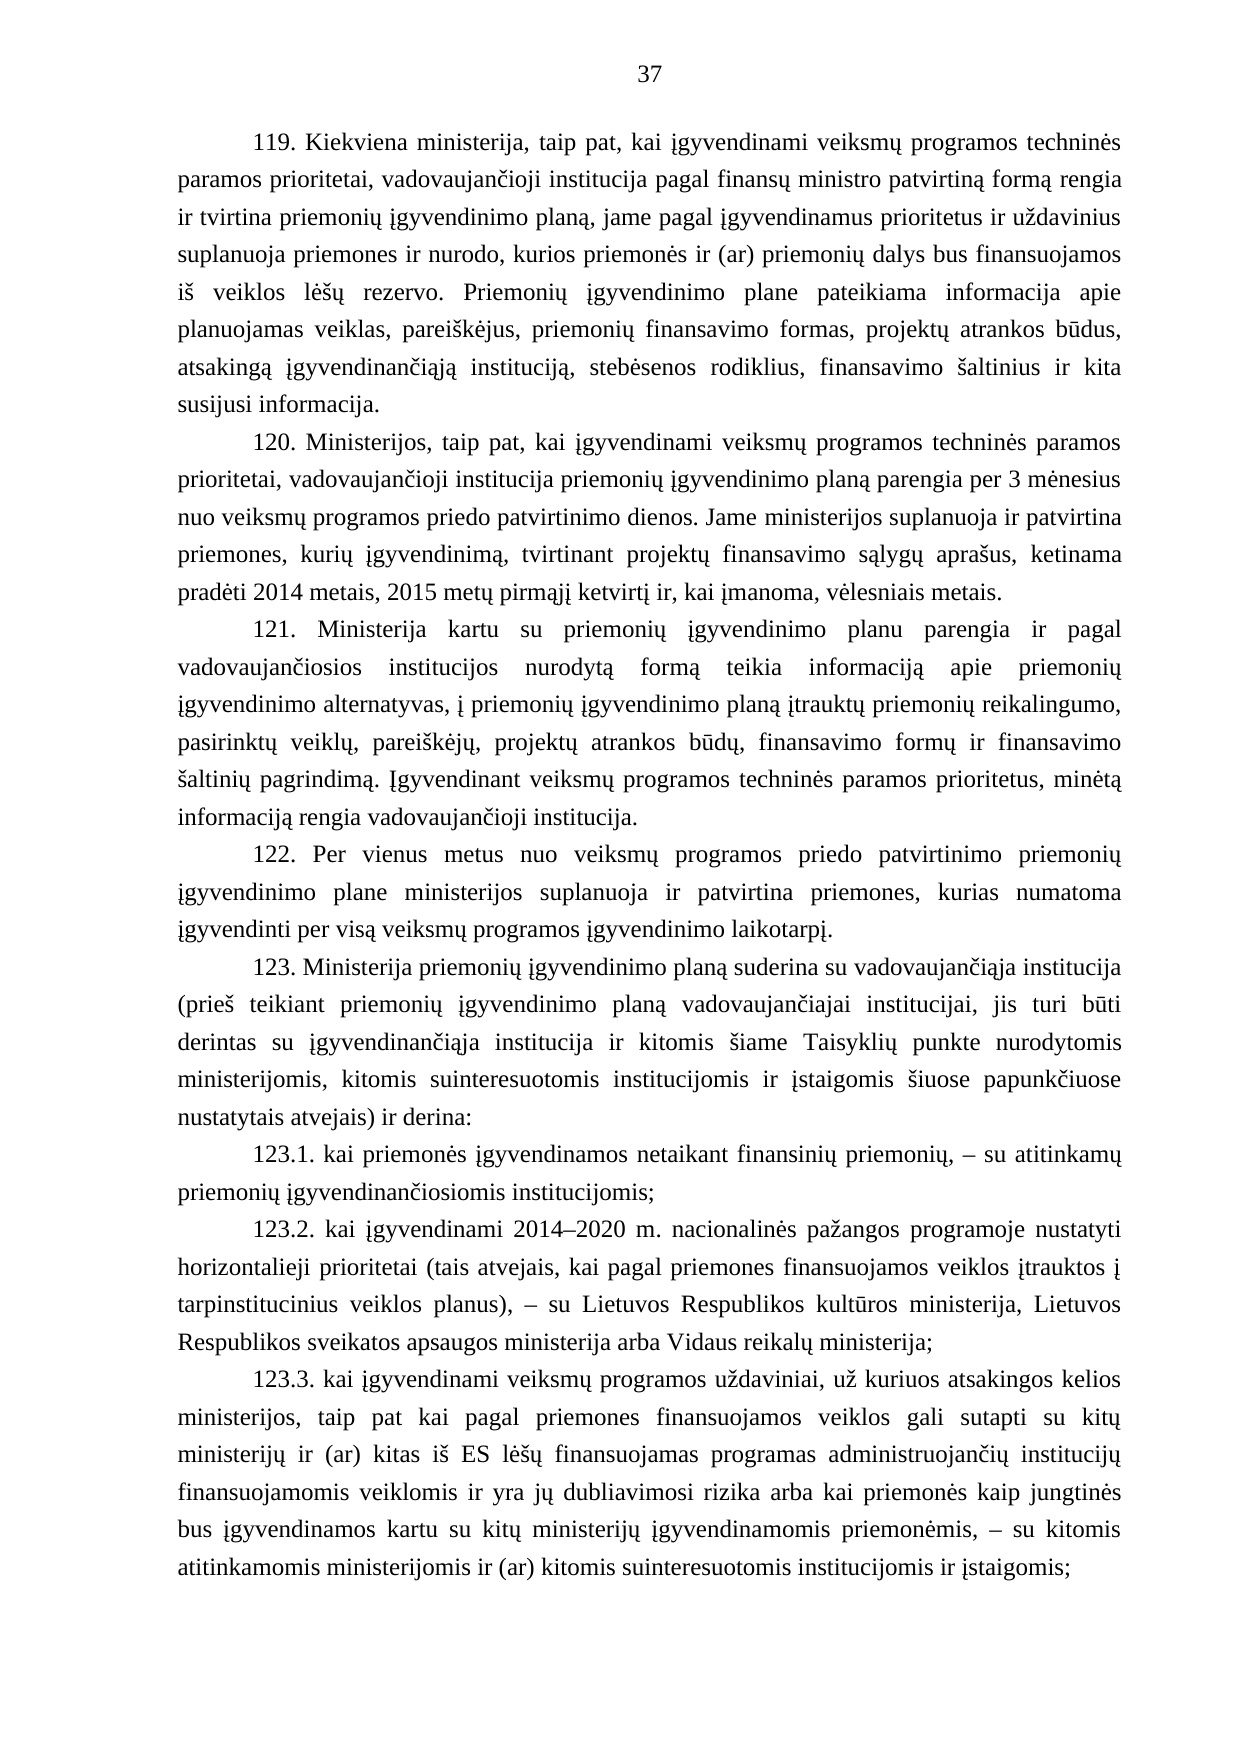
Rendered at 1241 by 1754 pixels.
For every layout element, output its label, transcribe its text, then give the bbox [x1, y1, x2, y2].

text 123.3. kai įgyvendinami veiksmų programos uždaviniai, už kuriuos atsakingos kelios ministerijos, taip pat kai pagal priemones finansuojamos veiklos gali sutapti su kitų ministerijų ir (ar) kitas iš ES lėšų finansuojamas programas administruojančių institucijų finansuojamomis veiklomis ir yra jų dubliavimosi rizika arba kai priemonės kaip jungtinės bus įgyvendinamos kartu su kitų ministerijų įgyvendinamomis priemonėmis, – su kitomis atitinkamomis ministerijomis ir (ar) kitomis suinteresuotomis institucijomis ir įstaigomis; [177, 1356, 1122, 1581]
text 123. Ministerija priemonių įgyvendinimo planą suderina su vadovaujančiąja institucija (prieš teikiant priemonių įgyvendinimo planą vadovaujančiajai institucijai, jis turi būti derintas su įgyvendinančiąja institucija ir kitomis šiame Taisyklių punkte nurodytomis ministerijomis, kitomis suinteresuotomis institucijomis ir įstaigomis šiuose papunkčiuose nustatytais atvejais) ir derina: [177, 943, 1122, 1131]
text 123.1. kai priemonės įgyvendinamos netaikant finansinių priemonių, – su atitinkamų priemonių įgyvendinančiosiomis institucijomis; [177, 1131, 1122, 1206]
text 120. Ministerijos, taip pat, kai įgyvendinami veiksmų programos techninės paramos prioritetai, vadovaujančioji institucija priemonių įgyvendinimo planą parengia per 3 mėnesius nuo veiksmų programos priedo patvirtinimo dienos. Jame ministerijos suplanuoja ir patvirtina priemones, kurių įgyvendinimą, tvirtinant projektų finansavimo sąlygų aprašus, ketinama pradėti 2014 metais, 2015 metų pirmąjį ketvirtį ir, kai įmanoma, vėlesniais metais. [177, 418, 1122, 606]
text 121. Ministerija kartu su priemonių įgyvendinimo planu parengia ir pagal vadovaujančiosios institucijos nurodytą formą teikia informaciją apie priemonių įgyvendinimo alternatyvas, į priemonių įgyvendinimo planą įtrauktų priemonių reikalingumo, pasirinktų veiklų, pareiškėjų, projektų atrankos būdų, finansavimo formų ir finansavimo šaltinių pagrindimą. Įgyvendinant veiksmų programos techninės paramos prioritetus, minėtą informaciją rengia vadovaujančioji institucija. [177, 606, 1122, 831]
text 123.2. kai įgyvendinami 2014–2020 m. nacionalinės pažangos programoje nustatyti horizontalieji prioritetai (tais atvejais, kai pagal priemones finansuojamos veiklos įtrauktos į tarpinstitucinius veiklos planus), – su Lietuvos Respublikos kultūros ministerija, Lietuvos Respublikos sveikatos apsaugos ministerija arba Vidaus reikalų ministerija; [177, 1206, 1122, 1356]
text 122. Per vienus metus nuo veiksmų programos priedo patvirtinimo priemonių įgyvendinimo plane ministerijos suplanuoja ir patvirtina priemones, kurias numatoma įgyvendinti per visą veiksmų programos įgyvendinimo laikotarpį. [177, 831, 1122, 943]
text 119. Kiekviena ministerija, taip pat, kai įgyvendinami veiksmų programos techninės paramos prioritetai, vadovaujančioji institucija pagal finansų ministro patvirtiną formą rengia ir tvirtina priemonių įgyvendinimo planą, jame pagal įgyvendinamus prioritetus ir uždavinius suplanuoja priemones ir nurodo, kurios priemonės ir (ar) priemonių dalys bus finansuojamos iš veiklos lėšų rezervo. Priemonių įgyvendinimo plane pateikiama informacija apie planuojamas veiklas, pareiškėjus, priemonių finansavimo formas, projektų atrankos būdus, atsakingą įgyvendinančiąją instituciją, stebėsenos rodiklius, finansavimo šaltinius ir kita susijusi informacija. [177, 118, 1122, 418]
